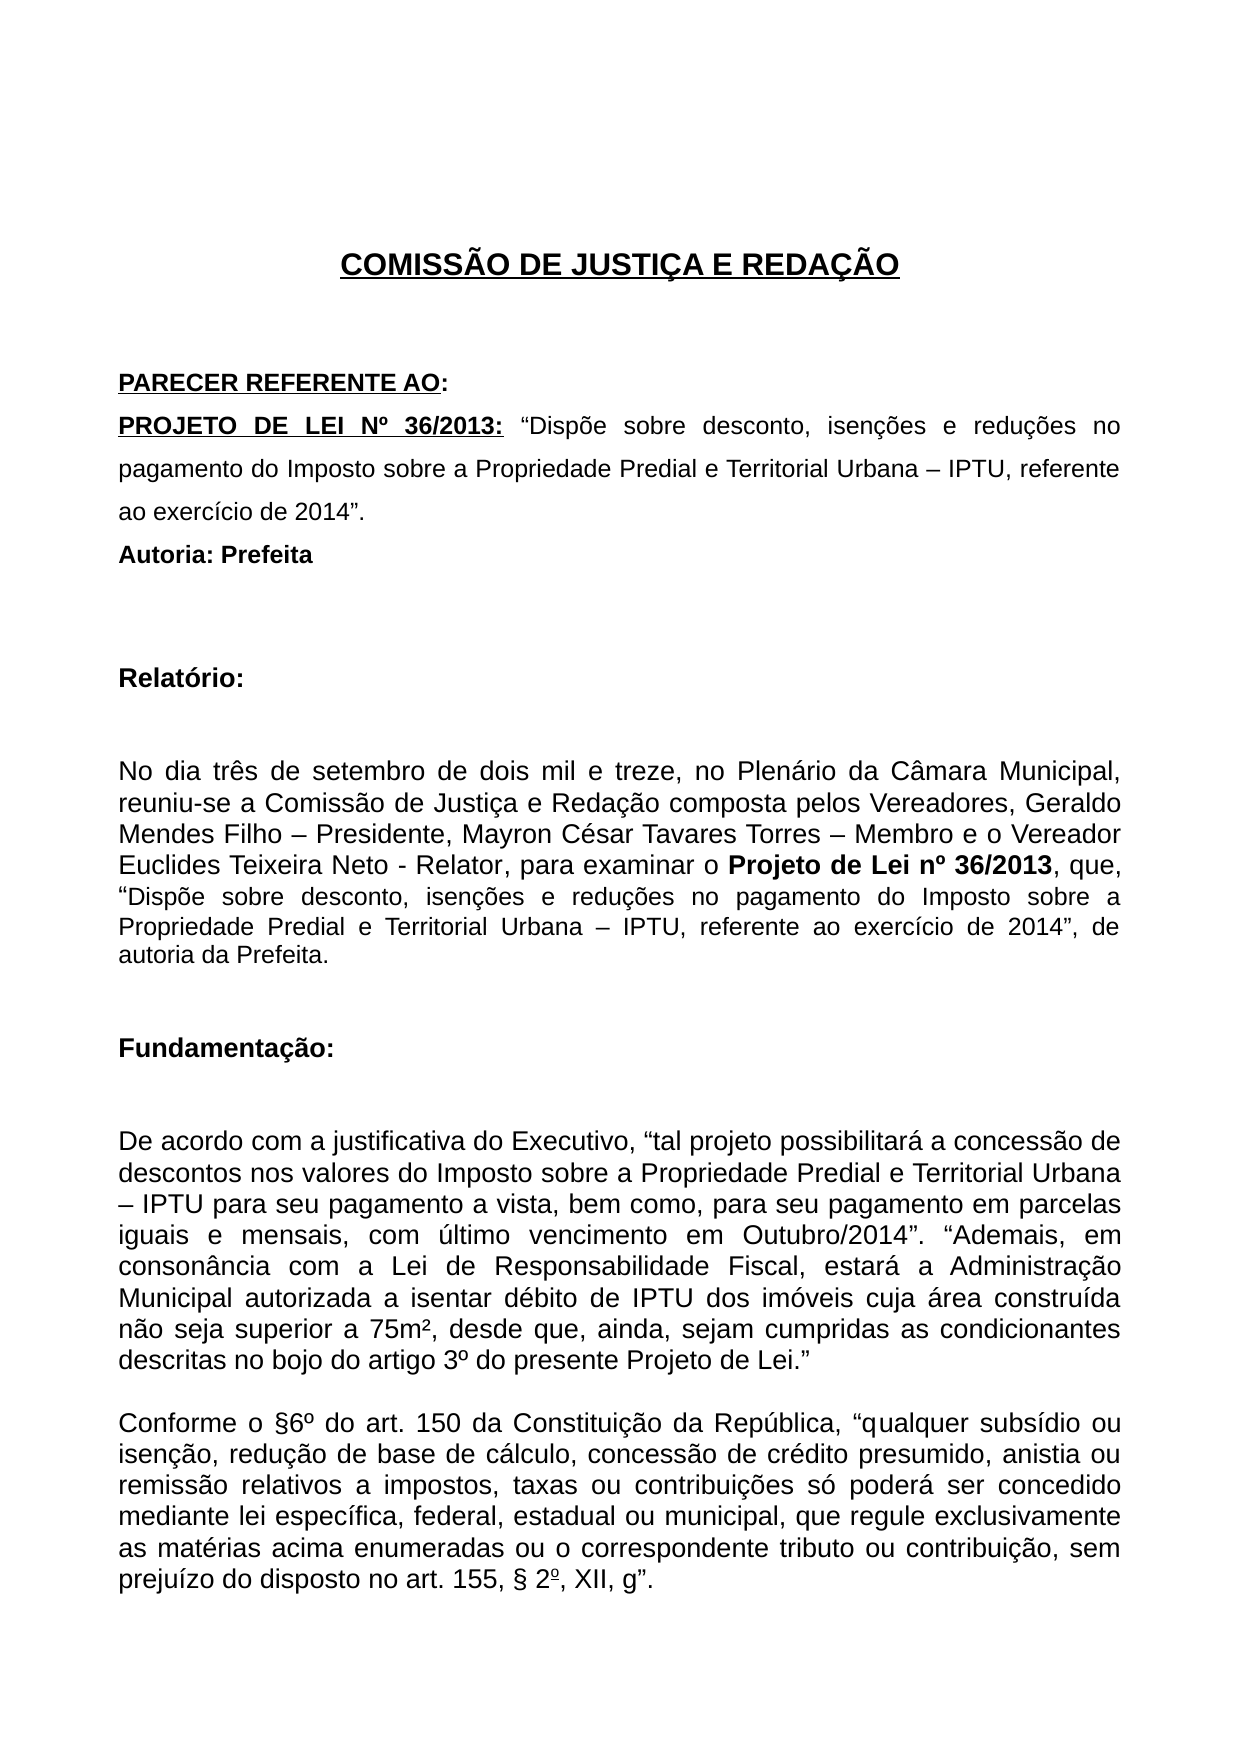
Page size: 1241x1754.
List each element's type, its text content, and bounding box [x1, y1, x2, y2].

text No dia três de setembro de dois mil e treze, no Plenário da Câmara Municipal, reuniu-se a Comissão de Justiça e Redação composta pelos Vereadores, Geraldo Mendes Filho – Presidente, Mayron César Tavares Torres – Membro e o Vereador Euclides Teixeira Neto - Relator, para examinar o Projeto de Lei nº 36/2013, que, “Dispõe sobre desconto, isenções e reduções no pagamento do Imposto sobre a Propriedade Predial e Territorial Urbana – IPTU, referente ao exercício de 2014”, de autoria da Prefeita. [118, 755, 1122, 969]
text Conforme o §6º do art. 150 da Constituição da República, “qualquer subsídio ou isenção, redução de base de cálculo, concessão de crédito presumido, anistia ou remissão relativos a impostos, taxas ou contribuições só poderá ser concedido mediante lei específica, federal, estadual ou municipal, que regule exclusivamente as matérias acima enumeradas ou o correspondente tributo ou contribuição, sem prejuízo do disposto no art. 155, § 2o, XII, g”. [118, 1407, 1122, 1594]
text De acordo com a justificativa do Executivo, “tal projeto possibilitará a concessão de descontos nos valores do Imposto sobre a Propriedade Predial e Territorial Urbana – IPTU para seu pagamento a vista, bem como, para seu pagamento em parcelas iguais e mensais, com último vencimento em Outubro/2014”. “Ademais, em consonância com a Lei de Responsabilidade Fiscal, estará a Administração Municipal autorizada a isentar débito de IPTU dos imóveis cuja área construída não seja superior a 75m², desde que, ainda, sejam cumpridas as condicionantes descritas no bojo do artigo 3º do presente Projeto de Lei.” [118, 1125, 1122, 1375]
text Fundamentação: [118, 1032, 1122, 1063]
text Relatório: [118, 662, 1122, 693]
text COMISSÃO DE JUSTIÇA E REDAÇÃO [118, 246, 1122, 282]
text Autoria: Prefeita [118, 540, 1122, 569]
text PARECER REFERENTE AO: [118, 368, 1122, 397]
text PROJETO DE LEI Nº 36/2013: “Dispõe sobre desconto, isenções e reduções no pagamento do Imposto sobre a Propriedade Predial e Territorial Urbana – IPTU, referente ao exercício de 2014”. [118, 411, 1122, 526]
